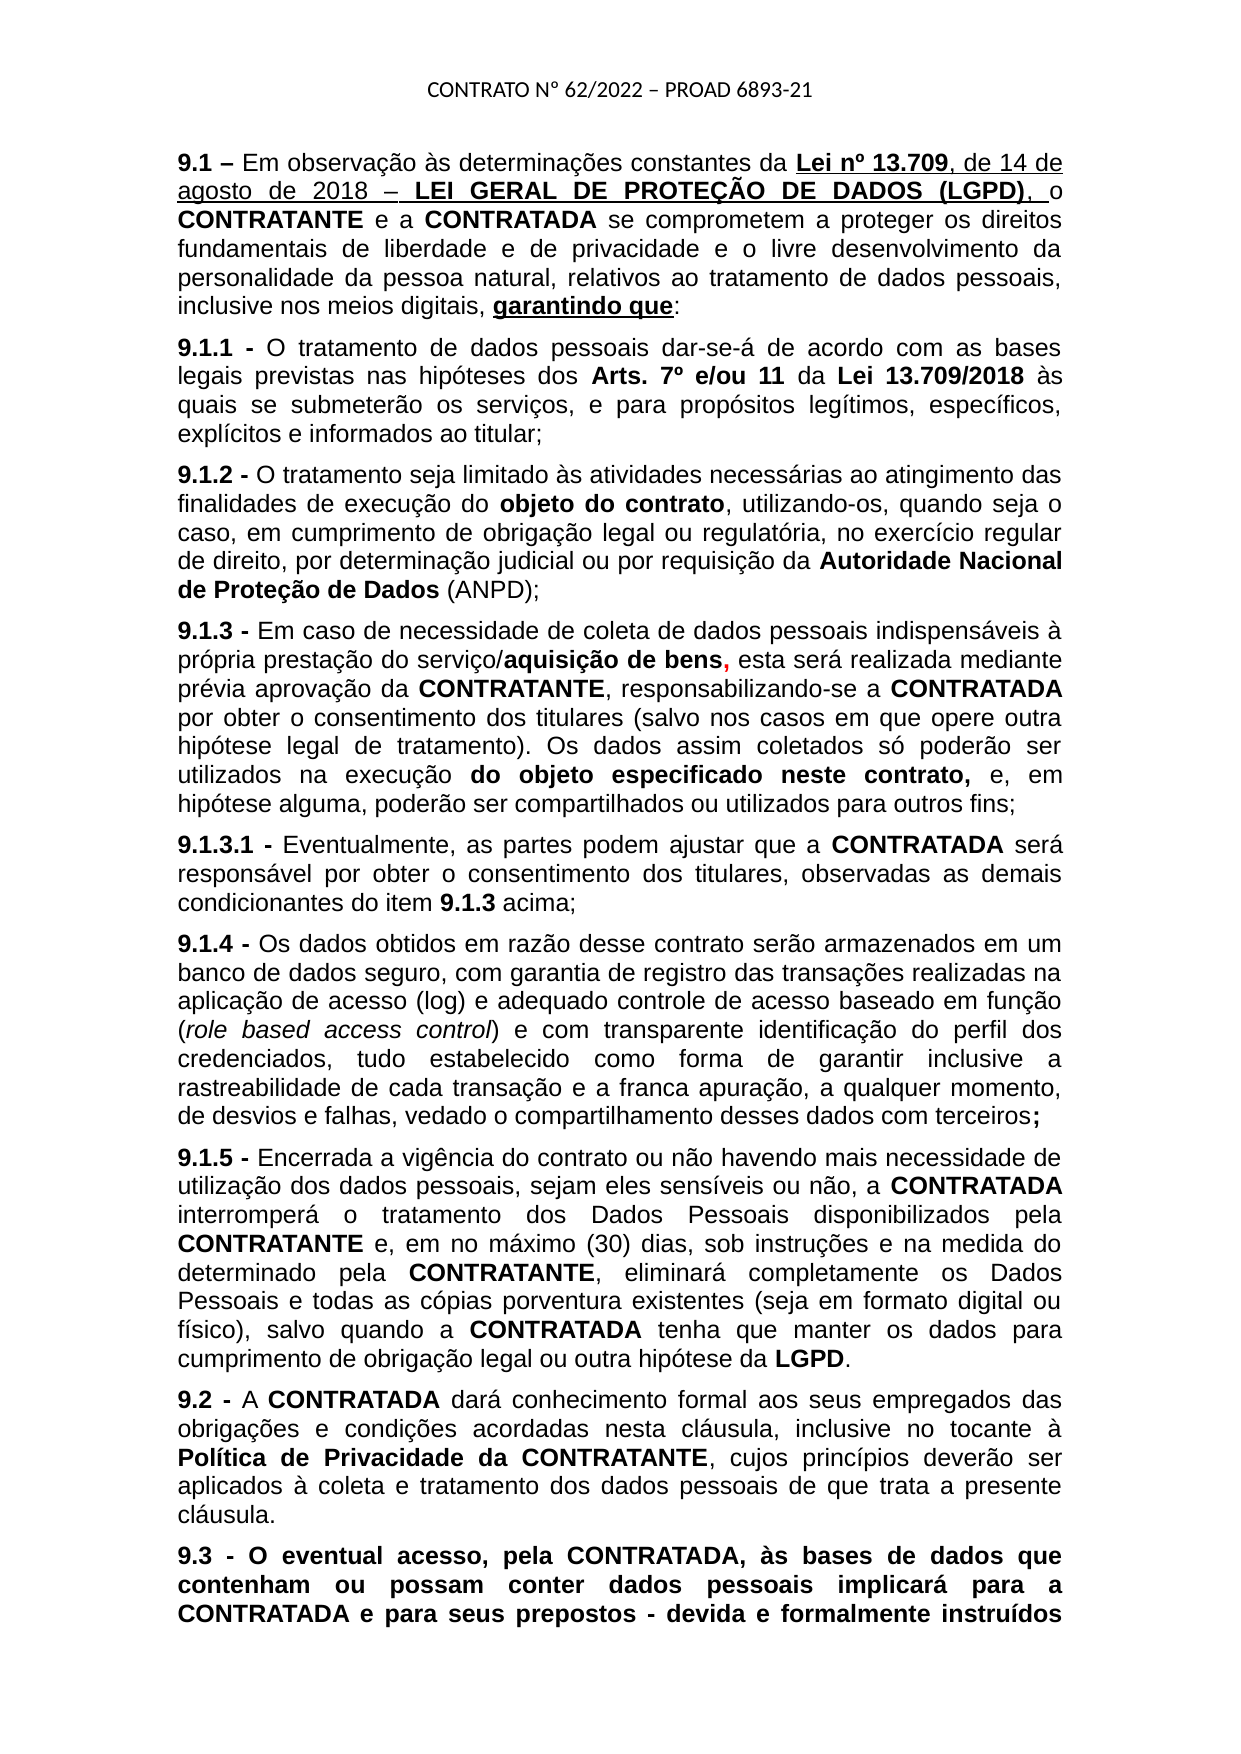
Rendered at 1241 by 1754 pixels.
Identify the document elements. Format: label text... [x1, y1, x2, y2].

text 9.3 - O eventual acesso, pela CONTRATADA, às bases de dados que contenham ou possam conter dados pessoais implicará para a CONTRATADA e para seus prepostos - devida e formalmente instruídos [177, 1541, 1063, 1628]
text 9.1.3 - Em caso de necessidade de coleta de dados pessoais indispensáveis à própria prestação do serviço/aquisição de bens, esta será realizada mediante prévia aprovação da CONTRATANTE, responsabilizando-se a CONTRATADA por obter o consentimento dos titulares (salvo nos casos em que opere outra hipótese legal de tratamento). Os dados assim coletados só poderão ser utilizados na execução do objeto especificado neste contrato, e, em hipótese alguma, poderão ser compartilhados ou utilizados para outros fins; [177, 616, 1063, 818]
text 9.1.5 - Encerrada a vigência do contrato ou não havendo mais necessidade de utilização dos dados pessoais, sejam eles sensíveis ou não, a CONTRATADA interromperá o tratamento dos Dados Pessoais disponibilizados pela CONTRATANTE e, em no máximo (30) dias, sob instruções e na medida do determinado pela CONTRATANTE, eliminará completamente os Dados Pessoais e todas as cópias porventura existentes (seja em formato digital ou físico), salvo quando a CONTRATADA tenha que manter os dados para cumprimento de obrigação legal ou outra hipótese da LGPD. [177, 1143, 1063, 1373]
text 9.1.1 - O tratamento de dados pessoais dar-se-á de acordo com as bases legais previstas nas hipóteses dos Arts. 7º e/ou 11 da Lei 13.709/2018 às quais se submeterão os serviços, e para propósitos legítimos, específicos, explícitos e informados ao titular; [177, 333, 1063, 448]
text 9.1 – Em observação às determinações constantes da Lei nº 13.709, de 14 de agosto de 2018 – LEI GERAL DE PROTEÇÃO DE DADOS (LGPD), o CONTRATANTE e a CONTRATADA se comprometem a proteger os direitos fundamentais de liberdade e de privacidade e o livre desenvolvimento da personalidade da pessoa natural, relativos ao tratamento de dados pessoais, inclusive nos meios digitais, garantindo que: [177, 148, 1063, 320]
text 9.1.2 - O tratamento seja limitado às atividades necessárias ao atingimento das finalidades de execução do objeto do contrato, utilizando-os, quando seja o caso, em cumprimento de obrigação legal ou regulatória, no exercício regular de direito, por determinação judicial ou por requisição da Autoridade Nacional de Proteção de Dados (ANPD); [177, 460, 1063, 604]
text 9.2 - A CONTRATADA dará conhecimento formal aos seus empregados das obrigações e condições acordadas nesta cláusula, inclusive no tocante à Política de Privacidade da CONTRATANTE, cujos princípios deverão ser aplicados à coleta e tratamento dos dados pessoais de que trata a presente cláusula. [177, 1385, 1063, 1529]
text 9.1.4 - Os dados obtidos em razão desse contrato serão armazenados em um banco de dados seguro, com garantia de registro das transações realizadas na aplicação de acesso (log) e adequado controle de acesso baseado em função (role based access control) e com transparente identificação do perfil dos credenciados, tudo estabelecido como forma de garantir inclusive a rastreabilidade de cada transação e a franca apuração, a qualquer momento, de desvios e falhas, vedado o compartilhamento desses dados com terceiros; [177, 929, 1063, 1130]
text 9.1.3.1 - Eventualmente, as partes podem ajustar que a CONTRATADA será responsável por obter o consentimento dos titulares, observadas as demais condicionantes do item 9.1.3 acima; [177, 830, 1063, 916]
